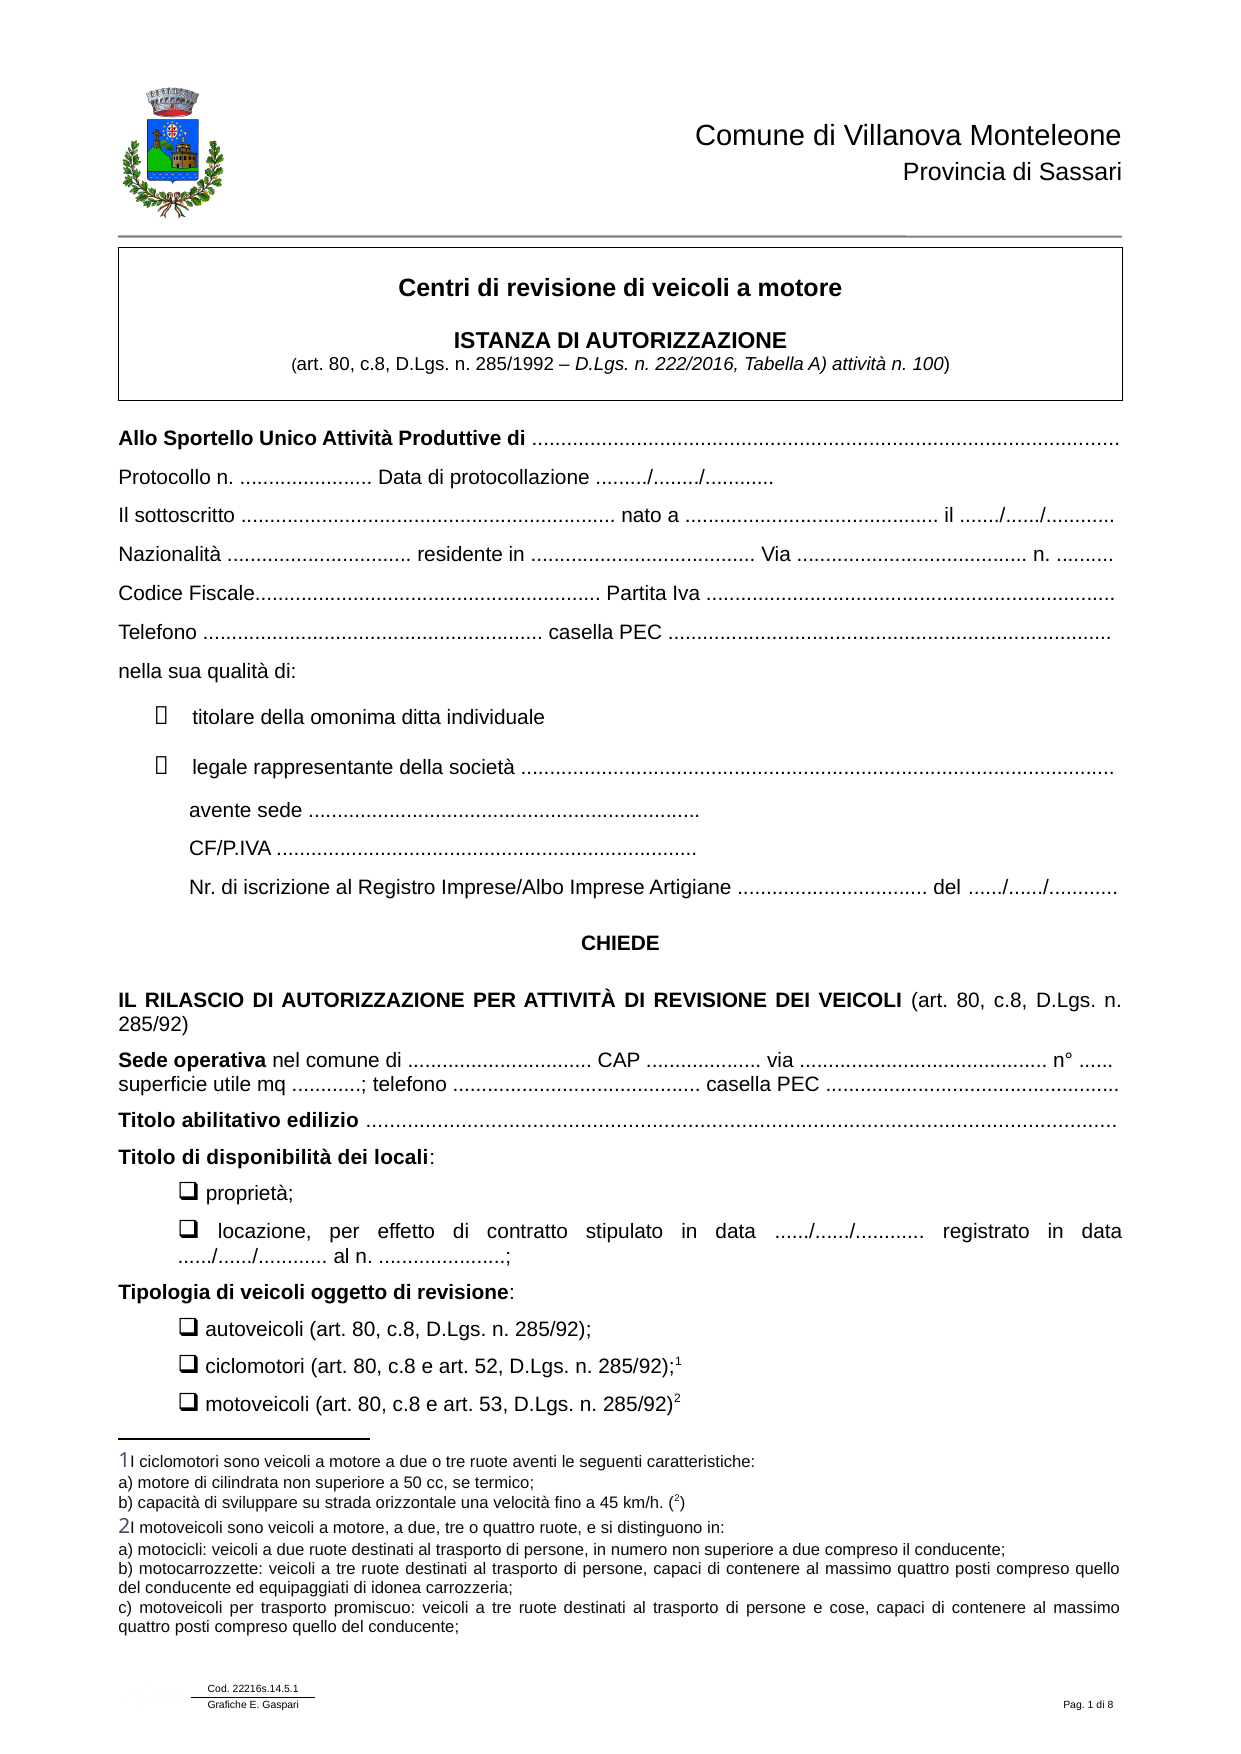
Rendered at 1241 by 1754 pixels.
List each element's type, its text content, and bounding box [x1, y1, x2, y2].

text  legale rappresentante della società ....................................................................................................... [153, 747, 1122, 782]
text IL RILASCIO DI AUTORIZZAZIONE PER ATTIVITÀ DI REVISIONE DEI VEICOLI (art. 80, c.8, D.Lgs. n. 285/92) [118, 987, 1122, 1035]
text Titolo di disponibilità dei locali: [118, 1145, 1122, 1169]
picture [122, 87, 224, 219]
text CHIEDE [118, 931, 1122, 955]
text  locazione, per effetto di contratto stipulato in data ....../....../............ registrato in data ....../....../............ al n. ......................; [177, 1219, 1122, 1268]
text I motoveicoli sono veicoli a motore, a due, tre o quattro ruote, e si distinguono in: [118, 1512, 1122, 1540]
text b) motocarrozzette: veicoli a tre ruote destinati al trasporto di persone, capaci di contenere al massimo quattro posti compreso quello del conducente ed equipaggiati di idonea carrozzeria; [118, 1559, 1122, 1597]
text Telefono ........................................................... casella PEC ............................................................................. [118, 620, 1122, 644]
text I ciclomotori sono veicoli a motore a due o tre ruote aventi le seguenti caratteristiche: [118, 1445, 1122, 1473]
text a) motocicli: veicoli a due ruote destinati al trasporto di persone, in numero non superiore a due compreso il conducente; [118, 1540, 1122, 1559]
text Nr. di iscrizione al Registro Imprese/Albo Imprese Artigiane ................................. del ....../....../............ [189, 875, 1122, 899]
table_header Centri di revisione di veicoli a motore ISTANZA DI AUTORIZZAZIONE (art. 80, c.8, D.Lgs. n. 285/1992 – D.Lgs. n. 222/2016, Tabella A) attività n. 100) [119, 248, 1122, 399]
text Sede operativa nel comune di ................................ CAP .................... via ........................................... n° ...... superficie utile mq ............; telefono ........................................... casella PEC ................................................... [118, 1048, 1122, 1096]
text CF/P.IVA ......................................................................... [189, 836, 1122, 860]
text  titolare della omonima ditta individuale [153, 698, 1122, 732]
text Provincia di Sassari [224, 157, 1122, 185]
text Protocollo n. ....................... Data di protocollazione ........./......../............ [118, 464, 1122, 488]
text  ciclomotori (art. 80, c.8 e art. 52, D.Lgs. n. 285/92); [177, 1354, 1122, 1379]
text Comune di Villanova Monteleone [224, 118, 1122, 152]
text b) capacità di sviluppare su strada orizzontale una velocità fino a 45 km/h. (2) [118, 1492, 1122, 1512]
text avente sede .................................................................... [189, 797, 1122, 821]
text  autoveicoli (art. 80, c.8, D.Lgs. n. 285/92); [177, 1317, 1122, 1342]
text Codice Fiscale............................................................ Partita Iva ....................................................................... [118, 581, 1122, 605]
text a) motore di cilindrata non superiore a 50 cc, se termico; [118, 1473, 1122, 1492]
text nella sua qualità di: [118, 659, 1122, 683]
text c) motoveicoli per trasporto promiscuo: veicoli a tre ruote destinati al trasporto di persone e cose, capaci di contenere al massimo quattro posti compreso quello del conducente; [118, 1597, 1122, 1636]
text Titolo abilitativo edilizio .............................................................................................................................. [118, 1108, 1122, 1132]
text Tipologia di veicoli oggetto di revisione: [118, 1280, 1122, 1304]
text Allo Sportello Unico Attività Produttive di [118, 426, 1122, 449]
text  motoveicoli (art. 80, c.8 e art. 53, D.Lgs. n. 285/92) [177, 1392, 1122, 1417]
text Nazionalità ................................ residente in ....................................... Via ........................................ n. .......... [118, 542, 1122, 566]
text Il sottoscritto ................................................................. nato a ............................................ il ......./....../............ [118, 503, 1122, 527]
text  proprietà; [177, 1181, 1122, 1206]
